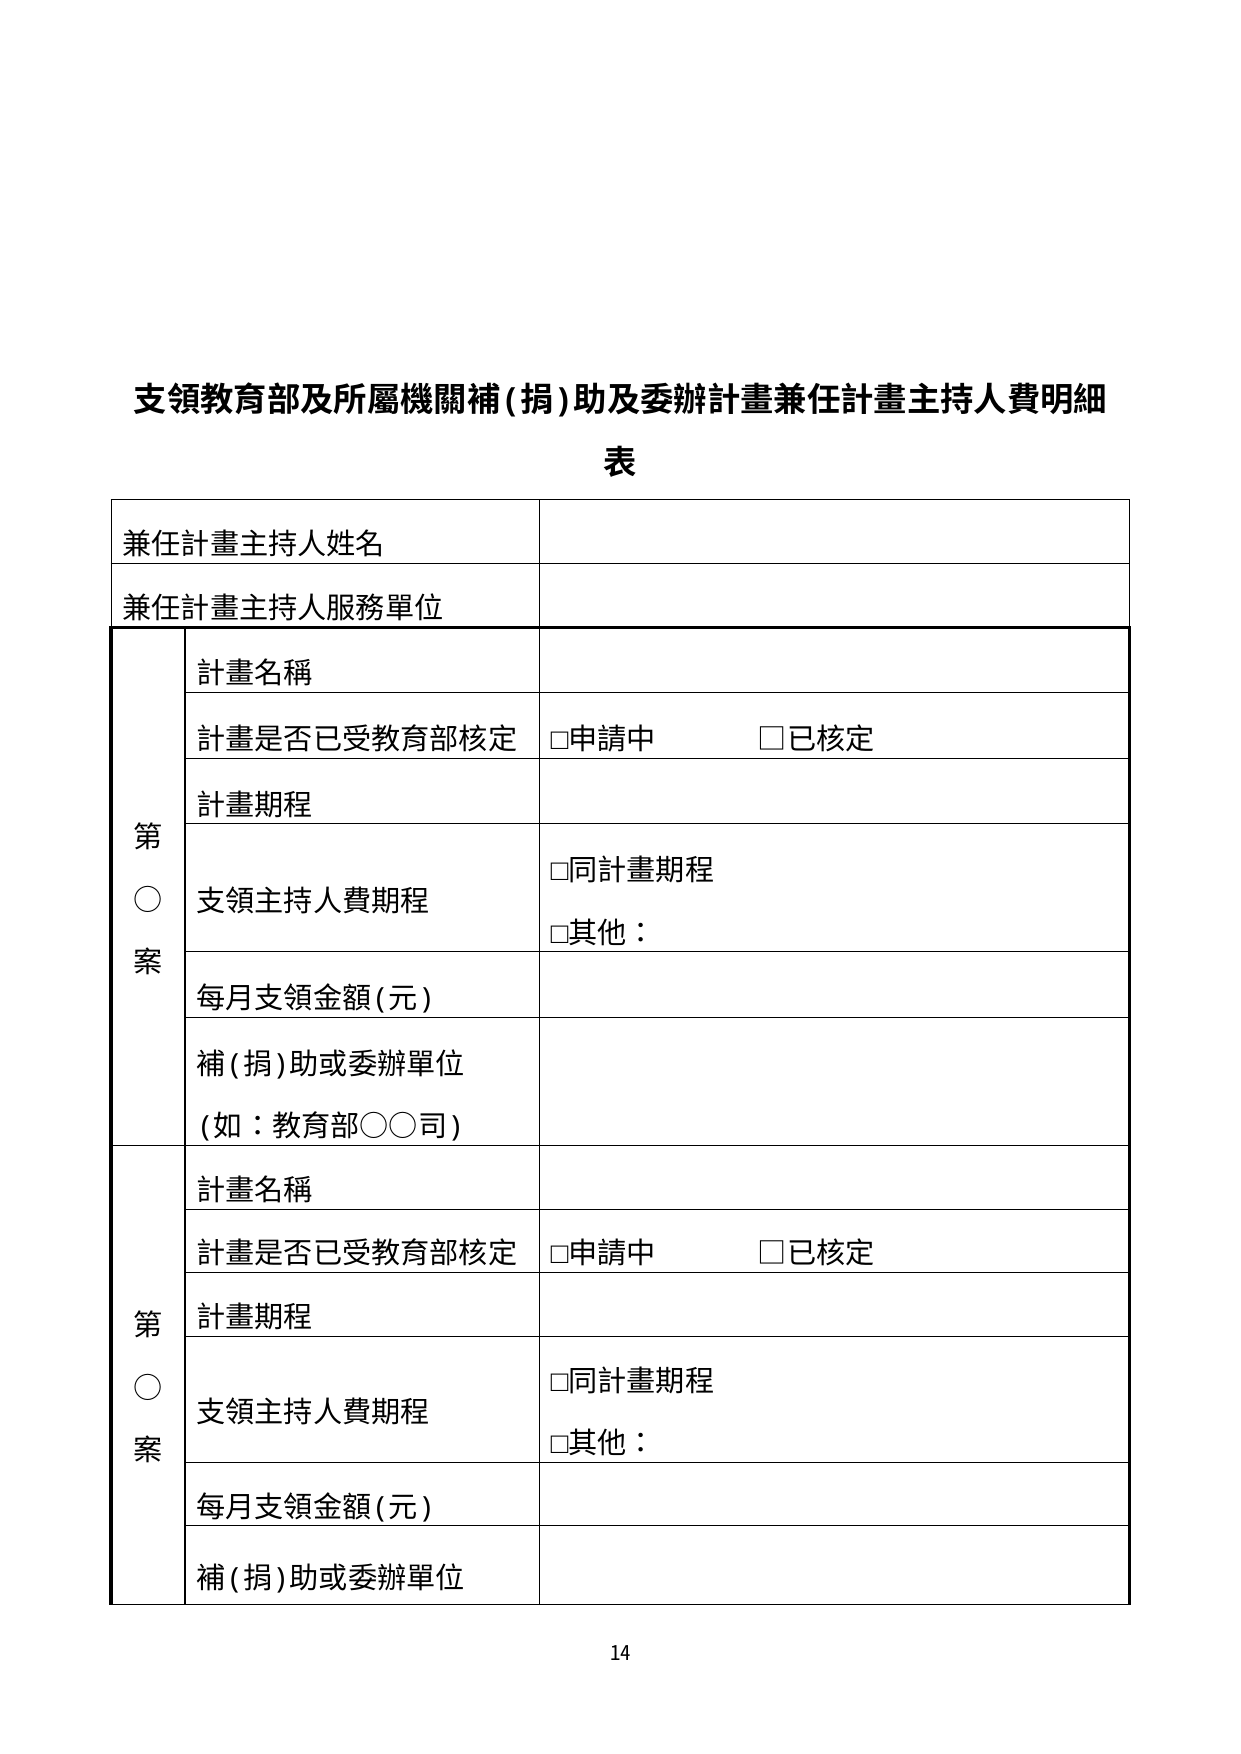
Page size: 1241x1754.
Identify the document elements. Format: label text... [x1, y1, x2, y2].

table_cell [540, 1146, 1128, 1208]
table_cell [540, 564, 1129, 626]
table_cell [540, 759, 1128, 823]
table_cell [540, 629, 1128, 692]
table_cell 第○ 案 [113, 1146, 184, 1604]
table_cell 計畫是否已受教育部核定 [186, 1210, 539, 1272]
table_cell 補(捐)助或委辦單位 [186, 1526, 539, 1604]
table_cell 計畫名稱 [186, 1146, 539, 1208]
table_cell 補(捐)助或委辦單位 (如：教育部○○司) [186, 1018, 539, 1145]
table_cell 支領主持人費期程 [186, 1337, 539, 1462]
table_cell 第○ 案 [113, 629, 184, 1145]
table_cell [540, 1526, 1128, 1604]
table_cell 每月支領金額(元) [186, 952, 539, 1017]
table_cell □同計畫期程 □其他： [540, 824, 1128, 951]
text 支領教育部及所屬機關補(捐)助及委辦計畫兼任計畫主持人費明細表 [118, 355, 1122, 480]
table_cell 支領主持人費期程 [186, 824, 539, 951]
table_cell [540, 952, 1128, 1017]
table_cell 計畫是否已受教育部核定 [186, 693, 539, 757]
table_cell □申請中 □已核定 [540, 1210, 1128, 1272]
table_cell 兼任計畫主持人服務單位 [112, 564, 539, 626]
table_cell 每月支領金額(元) [186, 1463, 539, 1525]
table_cell 計畫期程 [186, 759, 539, 823]
table_cell 計畫名稱 [186, 629, 539, 692]
table_header 兼任計畫主持人姓名 [112, 500, 539, 563]
table_cell [540, 1463, 1128, 1525]
table_cell 計畫期程 [186, 1273, 539, 1336]
table_cell □申請中 □已核定 [540, 693, 1128, 757]
table_cell [540, 1018, 1128, 1145]
table_header [540, 500, 1129, 563]
table_cell □同計畫期程 □其他： [540, 1337, 1128, 1462]
table_cell [540, 1273, 1128, 1336]
